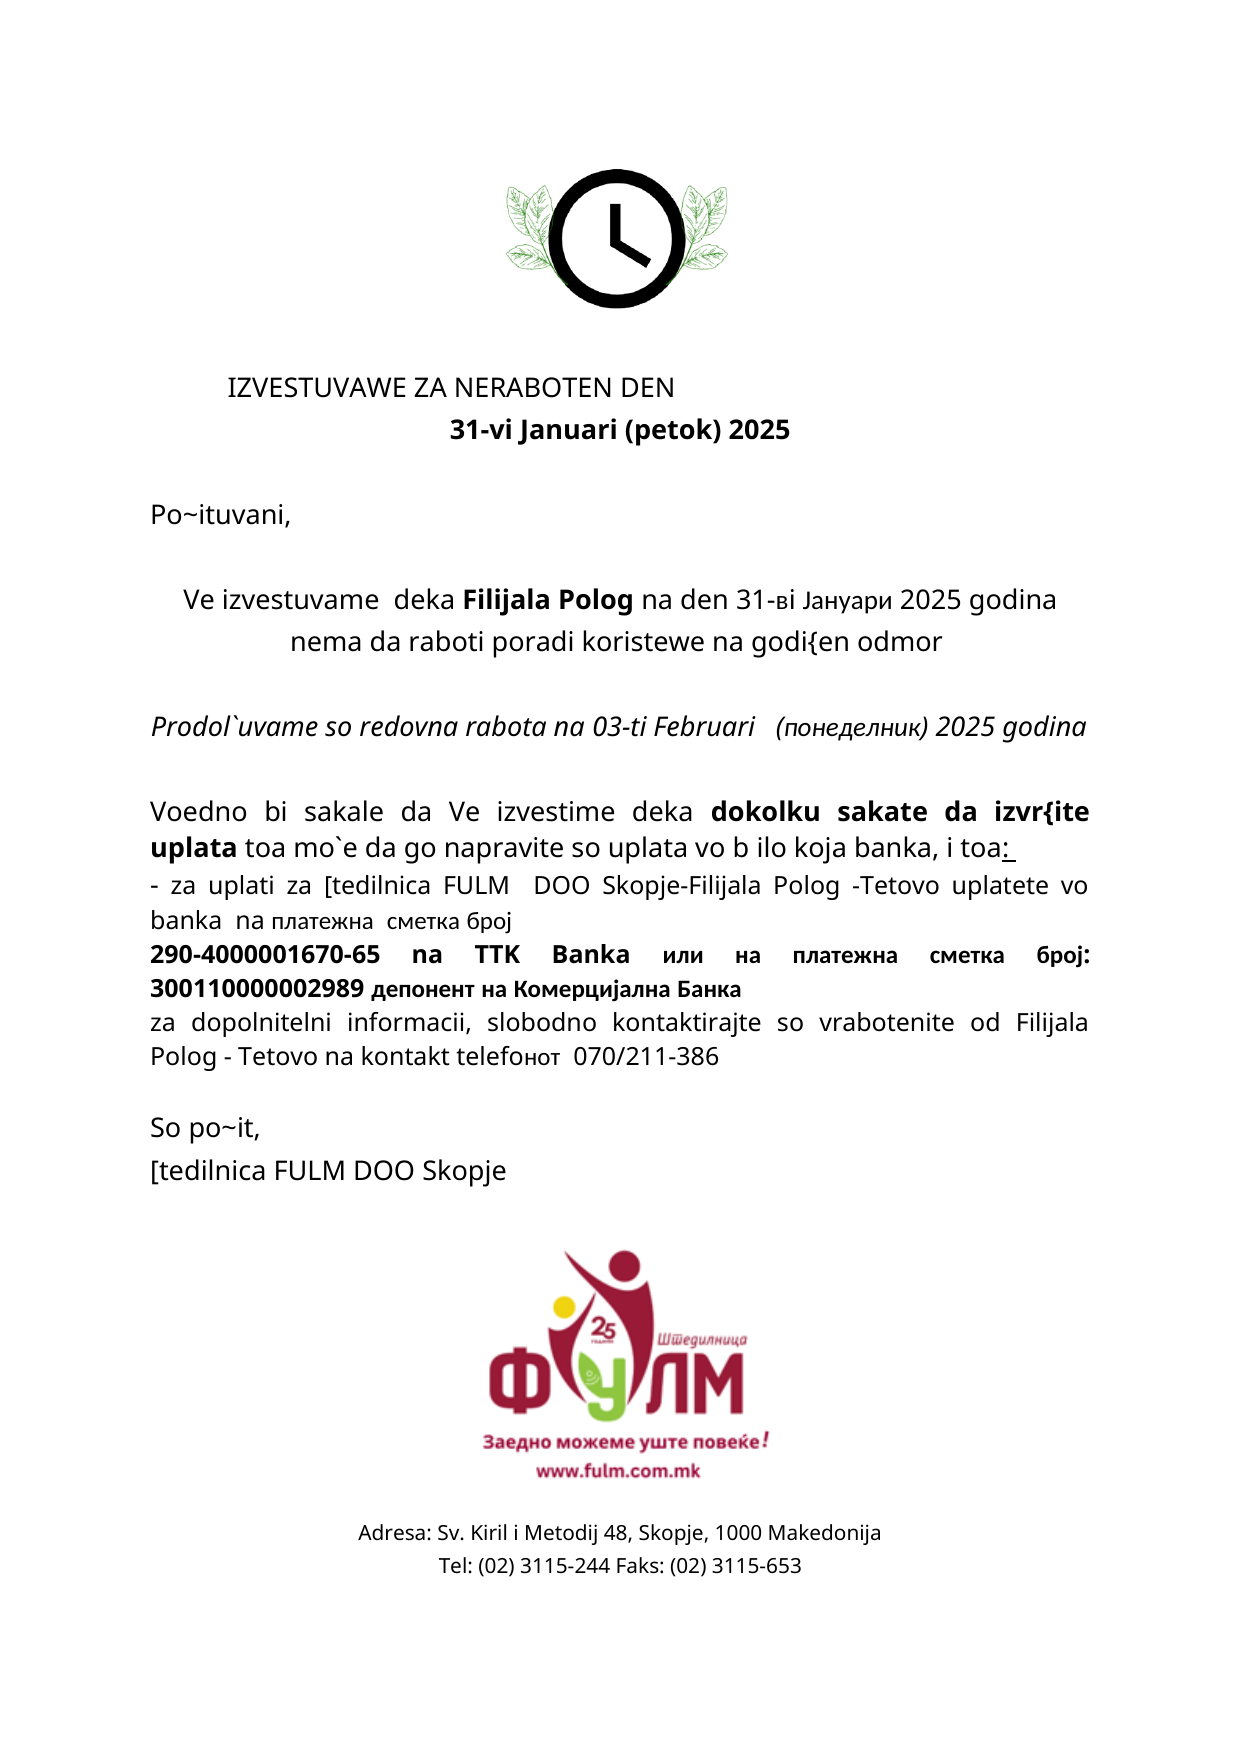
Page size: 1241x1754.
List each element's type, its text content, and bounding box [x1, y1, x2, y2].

text - za uplati za [tedilnica FULM DOO Skopje-Filijala Polog -Tetovo uplatete vo banka na платежна сметка број [150, 866, 1090, 937]
text Voedno bi sakale da Ve izvestime deka dokolku sakate da izvr{ite uplata toa mo`e da go napravite so uplata vo b ilo koja banka, i toa: [150, 792, 1090, 866]
text Po~ituvani, [150, 495, 1090, 532]
text Tel: (02) 3115-244 Faks: (02) 3115-653 [150, 1551, 1090, 1579]
text za dopolnitelni informacii, slobodno kontaktirajte so vrabotenite od Filijala Polog - Tetovo na kontakt telefoнот 070/211-386 [150, 1005, 1090, 1073]
text [tedilnica FULM DOO Skopje [150, 1151, 1090, 1188]
text Ve izvestuvame deka Filijala Polog na den 31-вi Јануари 2025 godina nema da raboti poradi koristewe na godi{en odmor [150, 580, 1090, 659]
text 290-4000001670-65 na TTK Banka или на платежна сметка број: 300110000002989 депонент на Комерцијална Банка [150, 937, 1090, 1005]
text IZVESTUVAWE ZA NERABOTEN DEN [150, 368, 1090, 405]
text Prodol`uvame so redovna rabota na 03-ti Februari (понеделник) 2025 godina [150, 707, 1090, 744]
text 31-vi Januari (petok) 2025 [150, 411, 1090, 447]
text Adresa: Sv. Kiril i Metodij 48, Skopje, 1000 Makedonija [150, 1518, 1090, 1547]
text So po~it, [150, 1109, 1090, 1146]
